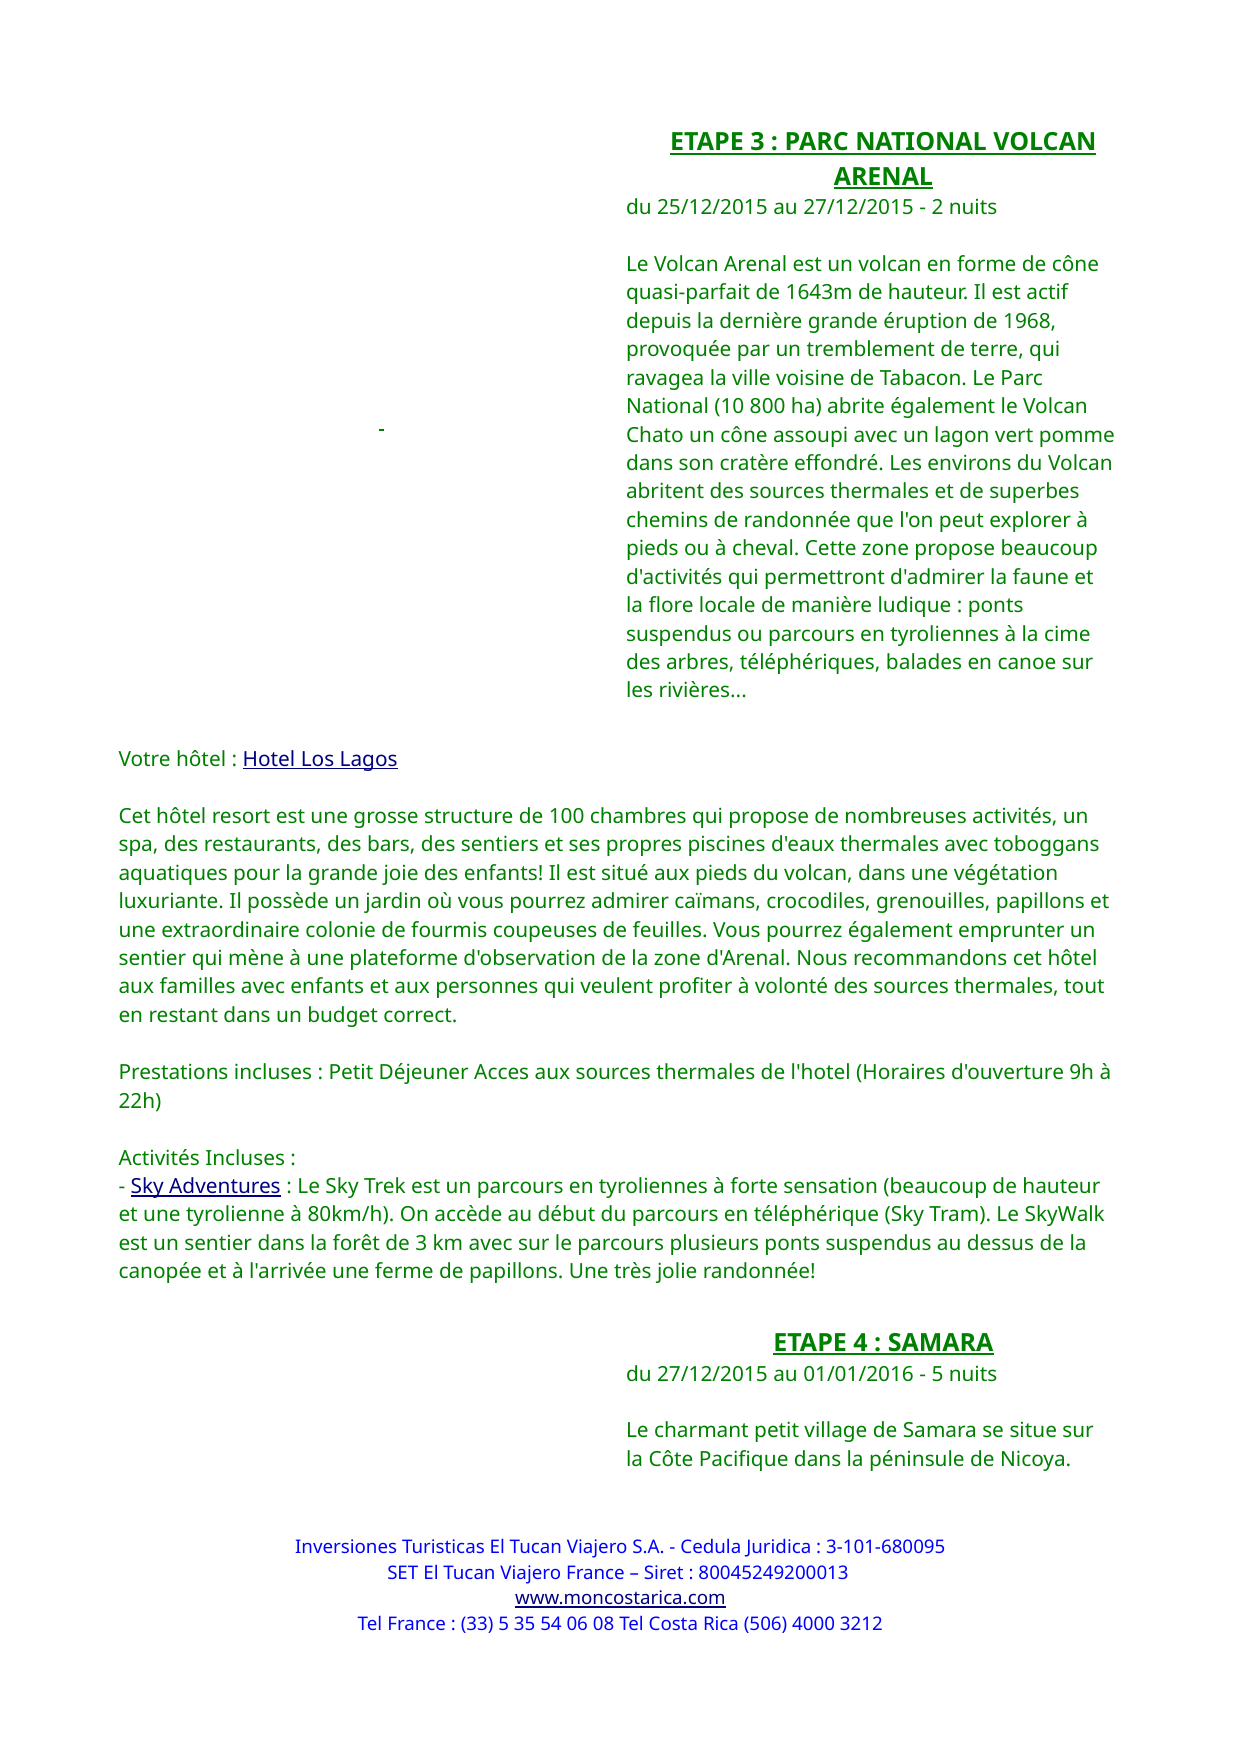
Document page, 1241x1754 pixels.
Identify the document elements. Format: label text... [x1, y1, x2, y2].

table_header ETAPE 4 : SAMARA du 27/12/2015 au 01/01/2016 - 5 nuits Le charmant petit village de Samara se situe sur la Côte Pacifique dans la péninsule de Nicoya. [620, 1319, 1122, 1478]
table_header ETAPE 3 : PARC NATIONAL VOLCAN ARENAL du 25/12/2015 au 27/12/2015 - 2 nuits Le Volcan Arenal est un volcan en forme de cône quasi-parfait de 1643m de hauteur. Il est actif depuis la dernière grande éruption de 1968, provoquée par un tremblement de terre, qui ravagea la ville voisine de Tabacon. Le Parc National (10 800 ha) abrite également le Volcan Chato un cône assoupi avec un lagon vert pomme dans son cratère effondré. Les environs du Volcan abritent des sources thermales et de superbes chemins de randonnée que l'on peut explorer à pieds ou à cheval. Cette zone propose beaucoup d'activités qui permettront d'admirer la faune et la flore locale de manière ludique : ponts suspendus ou parcours en tyroliennes à la cime des arbres, téléphériques, balades en canoe sur les rivières... [620, 118, 1122, 710]
text Activités Incluses : [118, 1143, 1122, 1171]
text Votre hôtel : Hotel Los Lagos [118, 744, 1122, 772]
text Prestations incluses : Petit Déjeuner Acces aux sources thermales de l'hotel (Horaires d'ouverture 9h à 22h) [118, 1057, 1122, 1114]
table_header [118, 1319, 620, 1478]
text - Sky Adventures : Le Sky Trek est un parcours en tyroliennes à forte sensation (beaucoup de hauteur et une tyrolienne à 80km/h). On accède au début du parcours en téléphérique (Sky Tram). Le SkyWalk est un sentier dans la forêt de 3 km avec sur le parcours plusieurs ponts suspendus au dessus de la canopée et à l'arrivée une ferme de papillons. Une très jolie randonnée! [118, 1171, 1122, 1285]
table_header [118, 118, 620, 710]
text Cet hôtel resort est une grosse structure de 100 chambres qui propose de nombreuses activités, un spa, des restaurants, des bars, des sentiers et ses propres piscines d'eaux thermales avec toboggans aquatiques pour la grande joie des enfants! Il est situé aux pieds du volcan, dans une végétation luxuriante. Il possède un jardin où vous pourrez admirer caïmans, crocodiles, grenouilles, papillons et une extraordinaire colonie de fourmis coupeuses de feuilles. Vous pourrez également emprunter un sentier qui mène à une plateforme d'observation de la zone d'Arenal. Nous recommandons cet hôtel aux familles avec enfants et aux personnes qui veulent profiter à volonté des sources thermales, tout en restant dans un budget correct. [118, 801, 1122, 1028]
